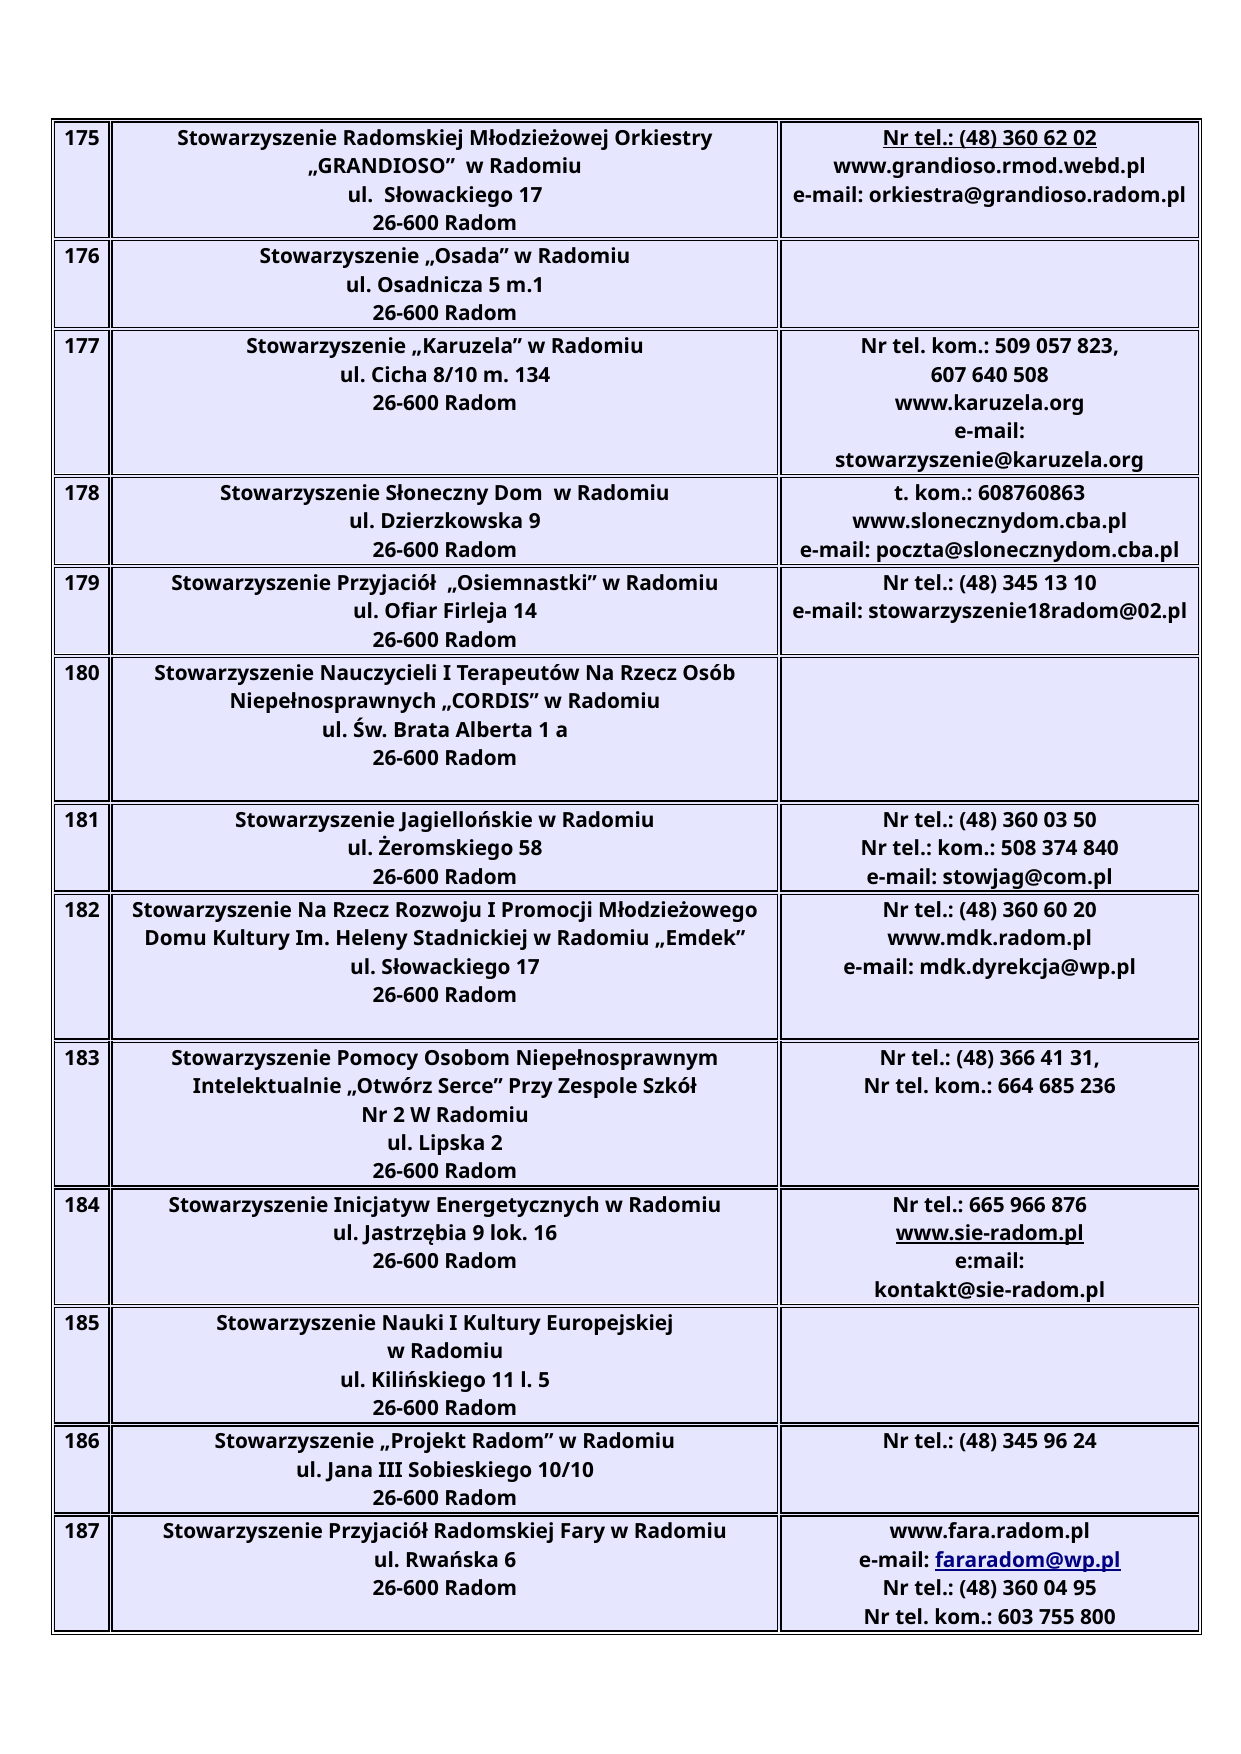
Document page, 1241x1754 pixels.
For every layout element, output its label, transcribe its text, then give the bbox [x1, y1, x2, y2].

table_cell 186 [55, 1427, 108, 1512]
table_cell Nr tel.: (48) 345 13 10 e-mail: stowarzyszenie18radom@02.pl [782, 568, 1198, 653]
table_cell [1202, 1422, 1207, 1512]
table_cell [1202, 1304, 1207, 1422]
table_cell Stowarzyszenie „Projekt Radom” w Radomiu ul. Jana III Sobieskiego 10/10 26-600 Radom [113, 1427, 777, 1512]
table_cell Stowarzyszenie Przyjaciół Radomskiej Fary w Radomiu ul. Rwańska 6 26-600 Radom [113, 1517, 777, 1630]
table_cell Stowarzyszenie Radomskiej Młodzieżowej Orkiestry „GRANDIOSO” w Radomiu ul. Słowackiego 17 26-600 Radom [113, 123, 777, 237]
table_cell [782, 241, 1198, 327]
table_cell www.fara.radom.pl e-mail: fararadom@wp.pl Nr tel.: (48) 360 04 95 Nr tel. kom.: 603 755 800 [782, 1517, 1198, 1630]
table_cell Stowarzyszenie Nauczycieli I Terapeutów Na Rzecz Osób Niepełnosprawnych „CORDIS” w Radomiu ul. Św. Brata Alberta 1 a 26-600 Radom [113, 658, 777, 800]
table_cell 185 [55, 1308, 108, 1422]
table_cell 179 [55, 568, 108, 653]
table_cell Stowarzyszenie Na Rzecz Rozwoju I Promocji Młodzieżowego Domu Kultury Im. Heleny Stadnickiej w Radomiu „Emdek” ul. Słowackiego 17 26-600 Radom [113, 895, 777, 1038]
table_cell [1202, 474, 1207, 563]
table_cell Nr tel.: (48) 360 60 20 www.mdk.radom.pl e-mail: mdk.dyrekcja@wp.pl [782, 895, 1198, 1038]
table_cell t. kom.: 608760863 www.slonecznydom.cba.pl e-mail: poczta@slonecznydom.cba.pl [782, 478, 1198, 563]
table_cell [1202, 327, 1207, 473]
table_cell Stowarzyszenie Jagiellońskie w Radomiu ul. Żeromskiego 58 26-600 Radom [113, 805, 777, 890]
table_cell [1202, 237, 1207, 327]
table_cell [1202, 1185, 1207, 1303]
table_cell [782, 658, 1198, 800]
table_cell Stowarzyszenie Słoneczny Dom w Radomiu ul. Dzierzkowska 9 26-600 Radom [113, 478, 777, 563]
table_cell Stowarzyszenie Przyjaciół „Osiemnastki” w Radomiu ul. Ofiar Firleja 14 26-600 Radom [113, 568, 777, 653]
table_cell Nr tel.: (48) 360 03 50 Nr tel.: kom.: 508 374 840 e-mail: stowjag@com.pl [782, 805, 1198, 890]
table_cell [1202, 118, 1207, 237]
table_cell [1202, 890, 1207, 1038]
table_cell Nr tel.: (48) 345 96 24 [782, 1427, 1198, 1512]
table_cell 180 [55, 658, 108, 800]
table_cell 182 [55, 895, 108, 1038]
table_cell Nr tel.: (48) 366 41 31, Nr tel. kom.: 664 685 236 [782, 1043, 1198, 1185]
table_cell Stowarzyszenie Inicjatyw Energetycznych w Radomiu ul. Jastrzębia 9 lok. 16 26-600 Radom [113, 1190, 777, 1303]
table_cell Stowarzyszenie Pomocy Osobom Niepełnosprawnym Intelektualnie „Otwórz Serce” Przy Zespole Szkół Nr 2 W Radomiu ul. Lipska 2 26-600 Radom [113, 1043, 777, 1185]
table_cell 187 [55, 1517, 108, 1630]
table_cell [1202, 800, 1207, 890]
table_cell [782, 1308, 1198, 1422]
table_cell Stowarzyszenie „Osada” w Radomiu ul. Osadnicza 5 m.1 26-600 Radom [113, 241, 777, 327]
table_cell 184 [55, 1190, 108, 1303]
table_cell 181 [55, 805, 108, 890]
table_cell Stowarzyszenie „Karuzela” w Radomiu ul. Cicha 8/10 m. 134 26-600 Radom [113, 331, 777, 473]
table_cell [1202, 564, 1207, 653]
table_cell Nr tel. kom.: 509 057 823, 607 640 508 www.karuzela.org e-mail: stowarzyszenie@karuzela.org [782, 331, 1198, 473]
table_cell Nr tel.: 665 966 876 www.sie-radom.pl e:mail: kontakt@sie-radom.pl [782, 1190, 1198, 1303]
table_cell 178 [55, 478, 108, 563]
table_cell 183 [55, 1043, 108, 1185]
table_cell Stowarzyszenie Nauki I Kultury Europejskiej w Radomiu ul. Kilińskiego 11 l. 5 26-600 Radom [113, 1308, 777, 1422]
table_cell Nr tel.: (48) 360 62 02 www.grandioso.rmod.webd.pl e-mail: orkiestra@grandioso.radom.pl [782, 123, 1198, 237]
table_cell 177 [55, 331, 108, 473]
table_cell 176 [55, 241, 108, 327]
table_cell [1202, 654, 1207, 800]
table_cell [1202, 1512, 1207, 1630]
table_cell 175 [55, 123, 108, 237]
table_cell [1202, 1038, 1207, 1185]
